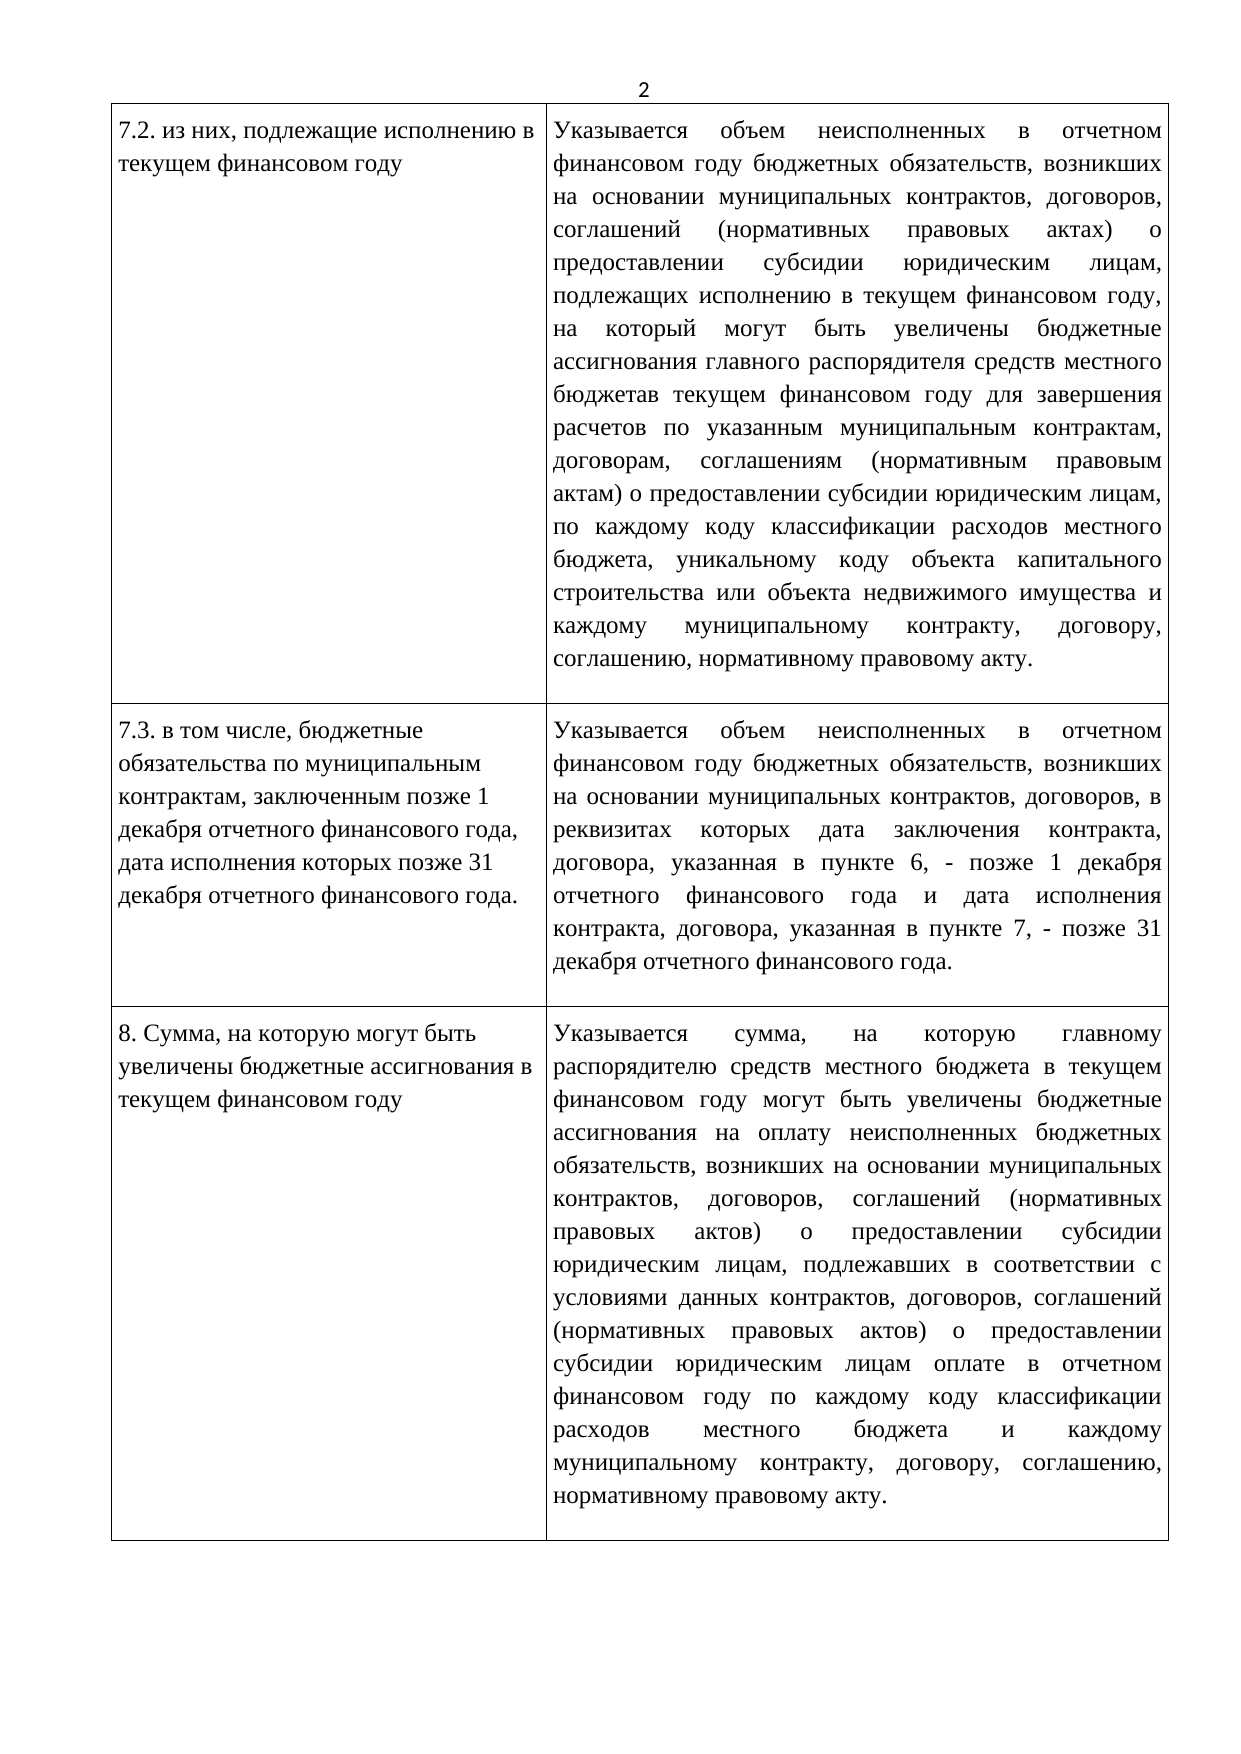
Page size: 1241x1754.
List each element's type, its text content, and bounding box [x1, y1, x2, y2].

table_cell 8. Сумма, на которую могут быть увеличены бюджетные ассигнования в текущем финансовом году [112, 1007, 546, 1540]
table_cell 7.2. из них, подлежащие исполнению в текущем финансовом году [112, 104, 546, 703]
table_cell 7.3. в том числе, бюджетные обязательства по муниципальным контрактам, заключенным позже 1 декабря отчетного финансового года, дата исполнения которых позже 31 декабря отчетного финансового года. [112, 704, 546, 1006]
table_cell Указывается объем неисполненных в отчетном финансовом году бюджетных обязательств, возникших на основании муниципальных контрактов, договоров, соглашений (нормативных правовых актах) о предоставлении субсидии юридическим лицам, подлежащих исполнению в текущем финансовом году, на который могут быть увеличены бюджетные ассигнования главного распорядителя средств местного бюджетав текущем финансовом году для завершения расчетов по указанным муниципальным контрактам, договорам, соглашениям (нормативным правовым актам) о предоставлении субсидии юридическим лицам, по каждому коду классификации расходов местного бюджета, уникальному коду объекта капитального строительства или объекта недвижимого имущества и каждому муниципальному контракту, договору, соглашению, нормативному правовому акту. [547, 104, 1168, 703]
table_cell Указывается объем неисполненных в отчетном финансовом году бюджетных обязательств, возникших на основании муниципальных контрактов, договоров, в реквизитах которых дата заключения контракта, договора, указанная в пункте 6, - позже 1 декабря отчетного финансового года и дата исполнения контракта, договора, указанная в пункте 7, - позже 31 декабря отчетного финансового года. [547, 704, 1168, 1006]
table_cell Указывается сумма, на которую главному распорядителю средств местного бюджета в текущем финансовом году могут быть увеличены бюджетные ассигнования на оплату неисполненных бюджетных обязательств, возникших на основании муниципальных контрактов, договоров, соглашений (нормативных правовых актов) о предоставлении субсидии юридическим лицам, подлежавших в соответствии с условиями данных контрактов, договоров, соглашений (нормативных правовых актов) о предоставлении субсидии юридическим лицам оплате в отчетном финансовом году по каждому коду классификации расходов местного бюджета и каждому муниципальному контракту, договору, соглашению, нормативному правовому акту. [547, 1007, 1168, 1540]
